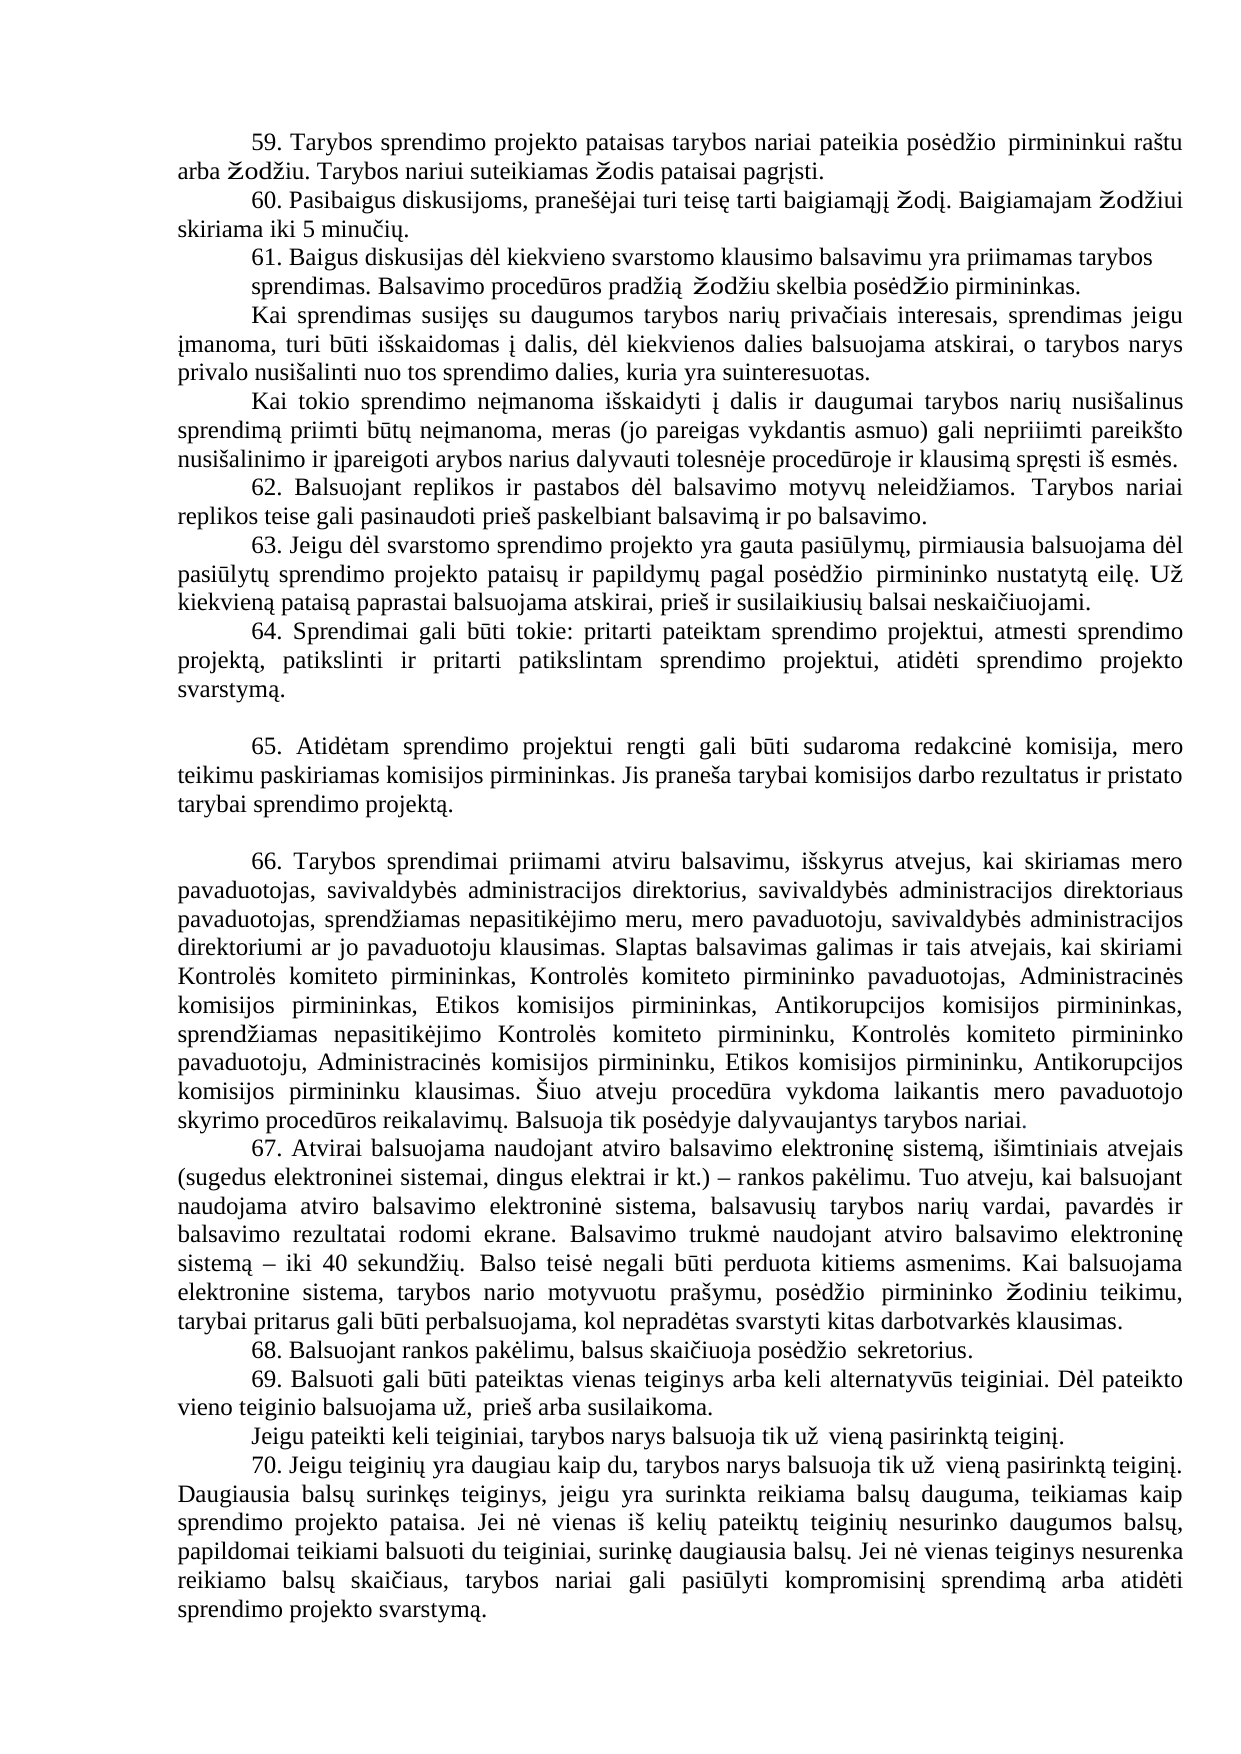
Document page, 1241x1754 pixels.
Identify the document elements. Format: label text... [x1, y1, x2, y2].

text 61. Baigus diskusijas dėl kiekvieno svarstomo klausimo balsavimu yra priimamas tarybos [177, 242, 1183, 271]
text Kai tokio sprendimo neįmanoma išskaidyti į dalis ir daugumai tarybos narių nusišalinus sprendimą priimti būtų neįmanoma, meras (jo pareigas vykdantis asmuo) gali nepriiimti pareikšto nusišalinimo ir įpareigoti arybos narius dalyvauti tolesnėje procedūroje ir klausimą spręsti iš esmės. [177, 386, 1183, 472]
text 69. Balsuoti gali būti pateiktas vienas teiginys arba keli alternatyvūs teiginiai. Dėl pateikto vieno teiginio balsuojama už, prieš arba susilaikoma. [177, 1364, 1183, 1421]
text 60. Pasibaigus diskusijoms, pranešėjai turi teisę tarti baigiamąjį žodį. Baigiamajam žodžiui skiriama iki 5 minučių. [177, 185, 1183, 242]
text 70. Jeigu teiginių yra daugiau kaip du, tarybos narys balsuoja tik už vieną pasirinktą teiginį. Daugiausia balsų surinkęs teiginys, jeigu yra surinkta reikiama balsų dauguma, teikiamas kaip sprendimo projekto pataisa. Jei nė vienas iš kelių pateiktų teiginių nesurinko daugumos balsų, papildomai teikiami balsuoti du teiginiai, surinkę daugiausia balsų. Jei nė vienas teiginys nesurenka reikiamo balsų skaičiaus, tarybos nariai gali pasiūlyti kompromisinį sprendimą arba atidėti sprendimo projekto svarstymą. [177, 1450, 1183, 1622]
text 59. Tarybos sprendimo projekto pataisas tarybos nariai pateikia posėdžio pirmininkui raštu arba žodžiu. Tarybos nariui suteikiamas žodis pataisai pagrįsti. [177, 127, 1183, 185]
text 63. Jeigu dėl svarstomo sprendimo projekto yra gauta pasiūlymų, pirmiausia balsuojama dėl pasiūlytų sprendimo projekto pataisų ir papildymų pagal posėdžio pirmininko nustatytą eilę. Už kiekvieną pataisą paprastai balsuojama atskirai, prieš ir susilaikiusių balsai neskaičiuojami. [177, 530, 1183, 616]
text Jeigu pateikti keli teiginiai, tarybos narys balsuoja tik už vieną pasirinktą teiginį. [177, 1421, 1183, 1450]
text 66. Tarybos sprendimai priimami atviru balsavimu, išskyrus atvejus, kai skiriamas mero pavaduotojas, savivaldybės administracijos direktorius, savivaldybės administracijos direktoriaus pavaduotojas, sprendžiamas nepasitikėjimo meru, mero pavaduotoju, savivaldybės administracijos direktoriumi ar jo pavaduotoju klausimas. Slaptas balsavimas galimas ir tais atvejais, kai skiriami Kontrolės komiteto pirmininkas, Kontrolės komiteto pirmininko pavaduotojas, Administracinės komisijos pirmininkas, Etikos komisijos pirmininkas, Antikorupcijos komisijos pirmininkas, sprendžiamas nepasitikėjimo Kontrolės komiteto pirmininku, Kontrolės komiteto pirmininko pavaduotoju, Administracinės komisijos pirmininku, Etikos komisijos pirmininku, Antikorupcijos komisijos pirmininku klausimas. Šiuo atveju procedūra vykdoma laikantis mero pavaduotojo skyrimo procedūros reikalavimų. Balsuoja tik posėdyje dalyvaujantys tarybos nariai. [177, 846, 1183, 1134]
text Kai sprendimas susijęs su daugumos tarybos narių privačiais interesais, sprendimas jeigu įmanoma, turi būti išskaidomas į dalis, dėl kiekvienos dalies balsuojama atskirai, o tarybos narys privalo nusišalinti nuo tos sprendimo dalies, kuria yra suinteresuotas. [177, 300, 1183, 386]
text 62. Balsuojant replikos ir pastabos dėl balsavimo motyvų neleidžiamos. Tarybos nariai replikos teise gali pasinaudoti prieš paskelbiant balsavimą ir po balsavimo. [177, 472, 1183, 530]
text 67. Atvirai balsuojama naudojant atviro balsavimo elektroninę sistemą, išimtiniais atvejais (sugedus elektroninei sistemai, dingus elektrai ir kt.) – rankos pakėlimu. Tuo atveju, kai balsuojant naudojama atviro balsavimo elektroninė sistema, balsavusių tarybos narių vardai, pavardės ir balsavimo rezultatai rodomi ekrane. Balsavimo trukmė naudojant atviro balsavimo elektroninę sistemą – iki 40 sekundžių. Balso teisė negali būti perduota kitiems asmenims. Kai balsuojama elektronine sistema, tarybos nario motyvuotu prašymu, posėdžio pirmininko žodiniu teikimu, tarybai pritarus gali būti perbalsuojama, kol nepradėtas svarstyti kitas darbotvarkės klausimas. [177, 1134, 1183, 1335]
text sprendimas. Balsavimo procedūros pradžią žodžiu skelbia posėdžio pirmininkas. [177, 271, 1183, 300]
text 65. Atidėtam sprendimo projektui rengti gali būti sudaroma redakcinė komisija, mero teikimu paskiriamas komisijos pirmininkas. Jis praneša tarybai komisijos darbo rezultatus ir pristato tarybai sprendimo projektą. [177, 731, 1183, 817]
text 68. Balsuojant rankos pakėlimu, balsus skaičiuoja posėdžio sekretorius. [177, 1335, 1183, 1364]
text 64. Sprendimai gali būti tokie: pritarti pateiktam sprendimo projektui, atmesti sprendimo projektą, patikslinti ir pritarti patikslintam sprendimo projektui, atidėti sprendimo projekto svarstymą. [177, 616, 1183, 702]
